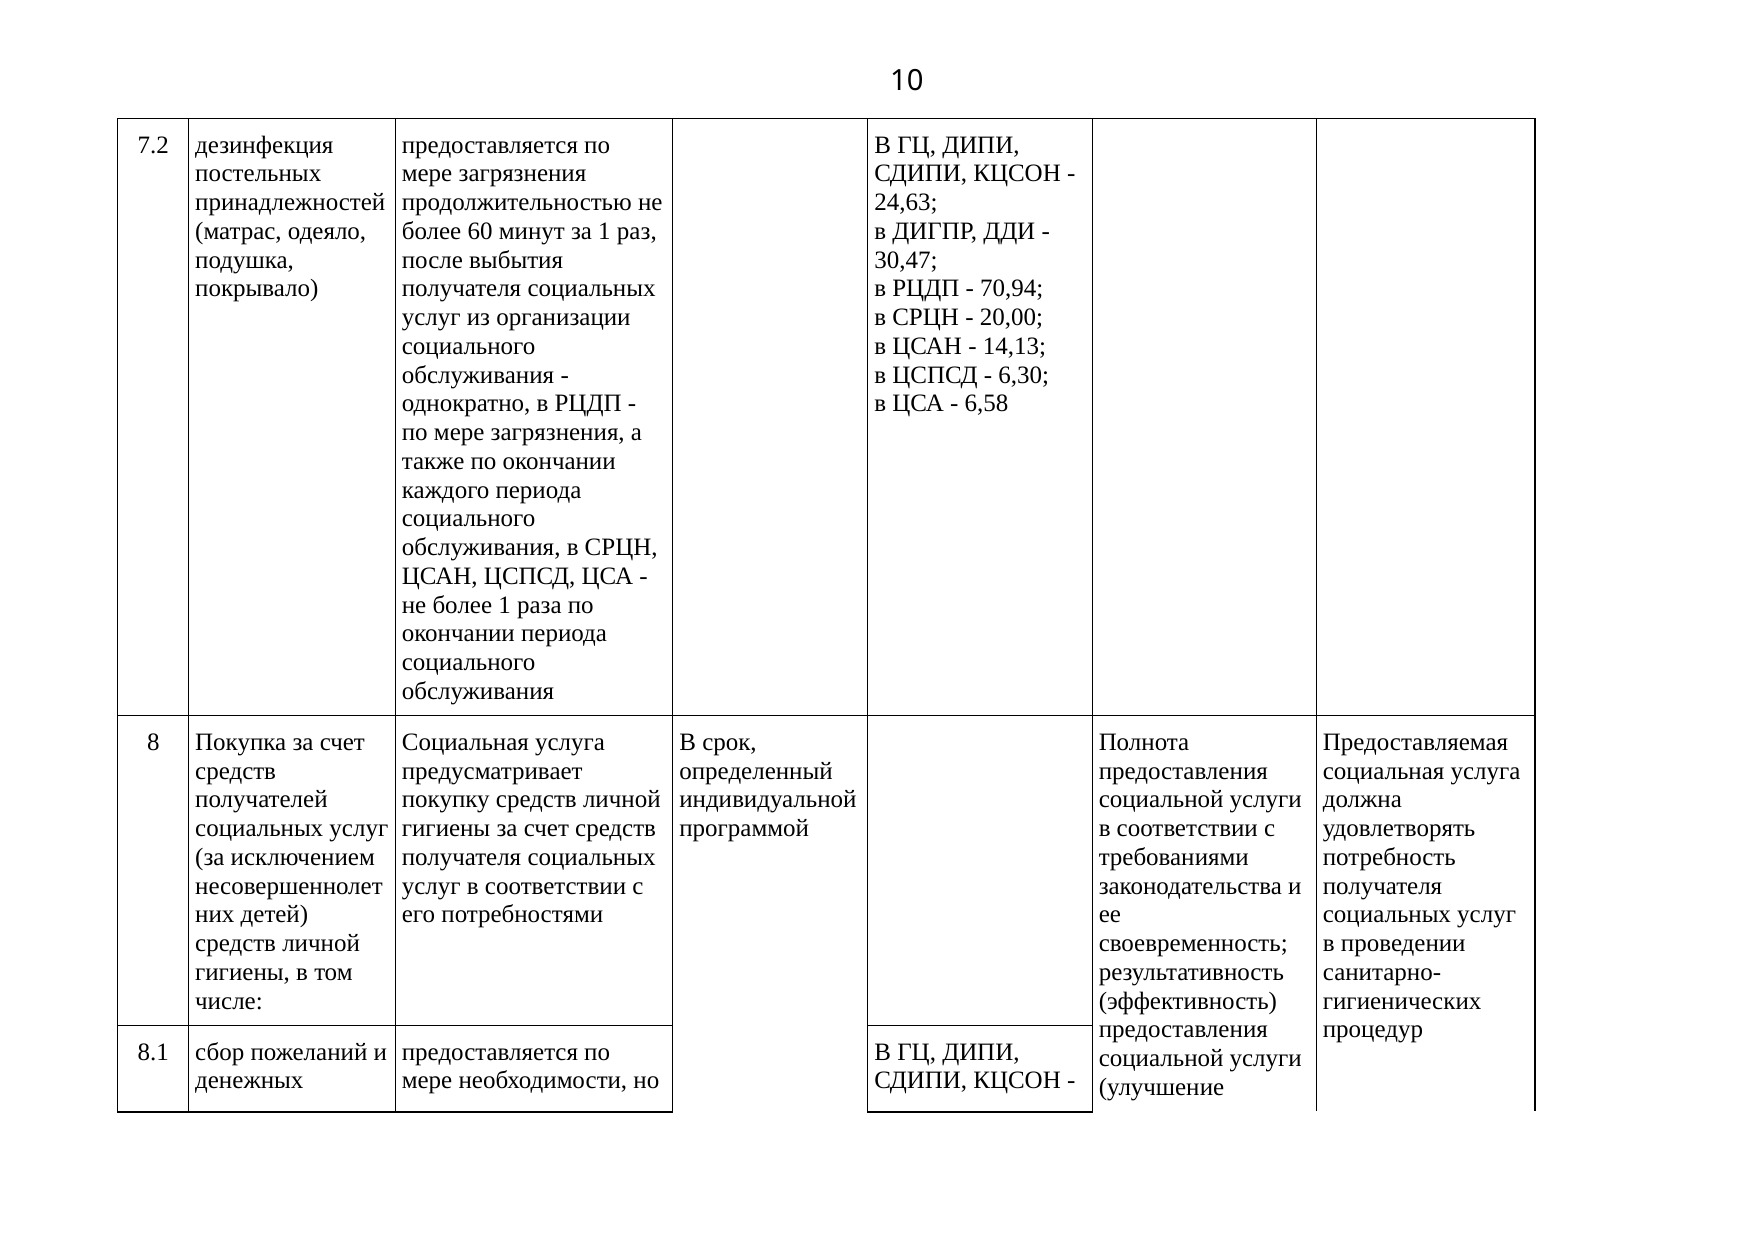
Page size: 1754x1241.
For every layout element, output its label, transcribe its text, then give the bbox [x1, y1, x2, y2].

table_cell [673, 119, 867, 715]
table_cell дезинфекция постельных принадлежностей (матрас, одеяло, подушка, покрывало) [189, 119, 395, 715]
table_cell В ГЦ, ДИПИ, СДИПИ, КЦСОН [868, 1026, 1092, 1111]
table_cell сбор пожеланий и денежных [189, 1026, 395, 1111]
table_cell 7.2 [118, 119, 188, 715]
table_cell 8 [118, 716, 188, 1025]
table_cell предоставляется по мере загрязнения продолжительностью не более 60 минут за 1 раз, после выбытия получателя социальных услуг из организации социального обслуживания - однократно, в РЦДП - по мере загрязнения, а также по окончании каждого периода социального обслуживания, в СРЦН, ЦСАН, ЦСПСД, ЦСА - не более 1 раза по окончании периода социального обслуживания [396, 119, 672, 715]
table_cell В срок, определенный индивидуальной программой [673, 716, 867, 1111]
table_cell В ГЦ, ДИПИ, СДИПИ, КЦСОН - 24,63; в ДИГПР, ДДИ - 30,47; в РЦДП - 70,94; в СРЦН - 20,00; в ЦСАН - 14,13; в ЦСПСД - 6,30; в ЦСА - 6,58 [868, 119, 1092, 715]
table_cell [1317, 119, 1534, 715]
table_cell Полнота предоставления социальной услуги в соответствии с требованиями законодательства и ее своевременность; результативность (эффективность) предоставления социальной услуги (улучшение [1093, 716, 1316, 1111]
table_cell [868, 716, 1092, 1025]
table_cell Покупка за счет средств получателей социальных услуг (за исключением несовершеннолетних детей) средств личной гигиены, в том числе: [189, 716, 395, 1025]
table_cell предоставляется по мере необходимости, но [396, 1026, 672, 1111]
table_cell Социальная услуга предусматривает покупку средств личной гигиены за счет средств получателя социальных услуг в соответствии с его потребностями [396, 716, 672, 1025]
table_cell [1093, 119, 1316, 715]
table_cell Предоставляемая социальная услуга должна удовлетворять потребность получателя социальных услуг в проведении санитарно-гигиенических процедур [1317, 716, 1534, 1111]
table_cell 8.1 [118, 1026, 188, 1111]
